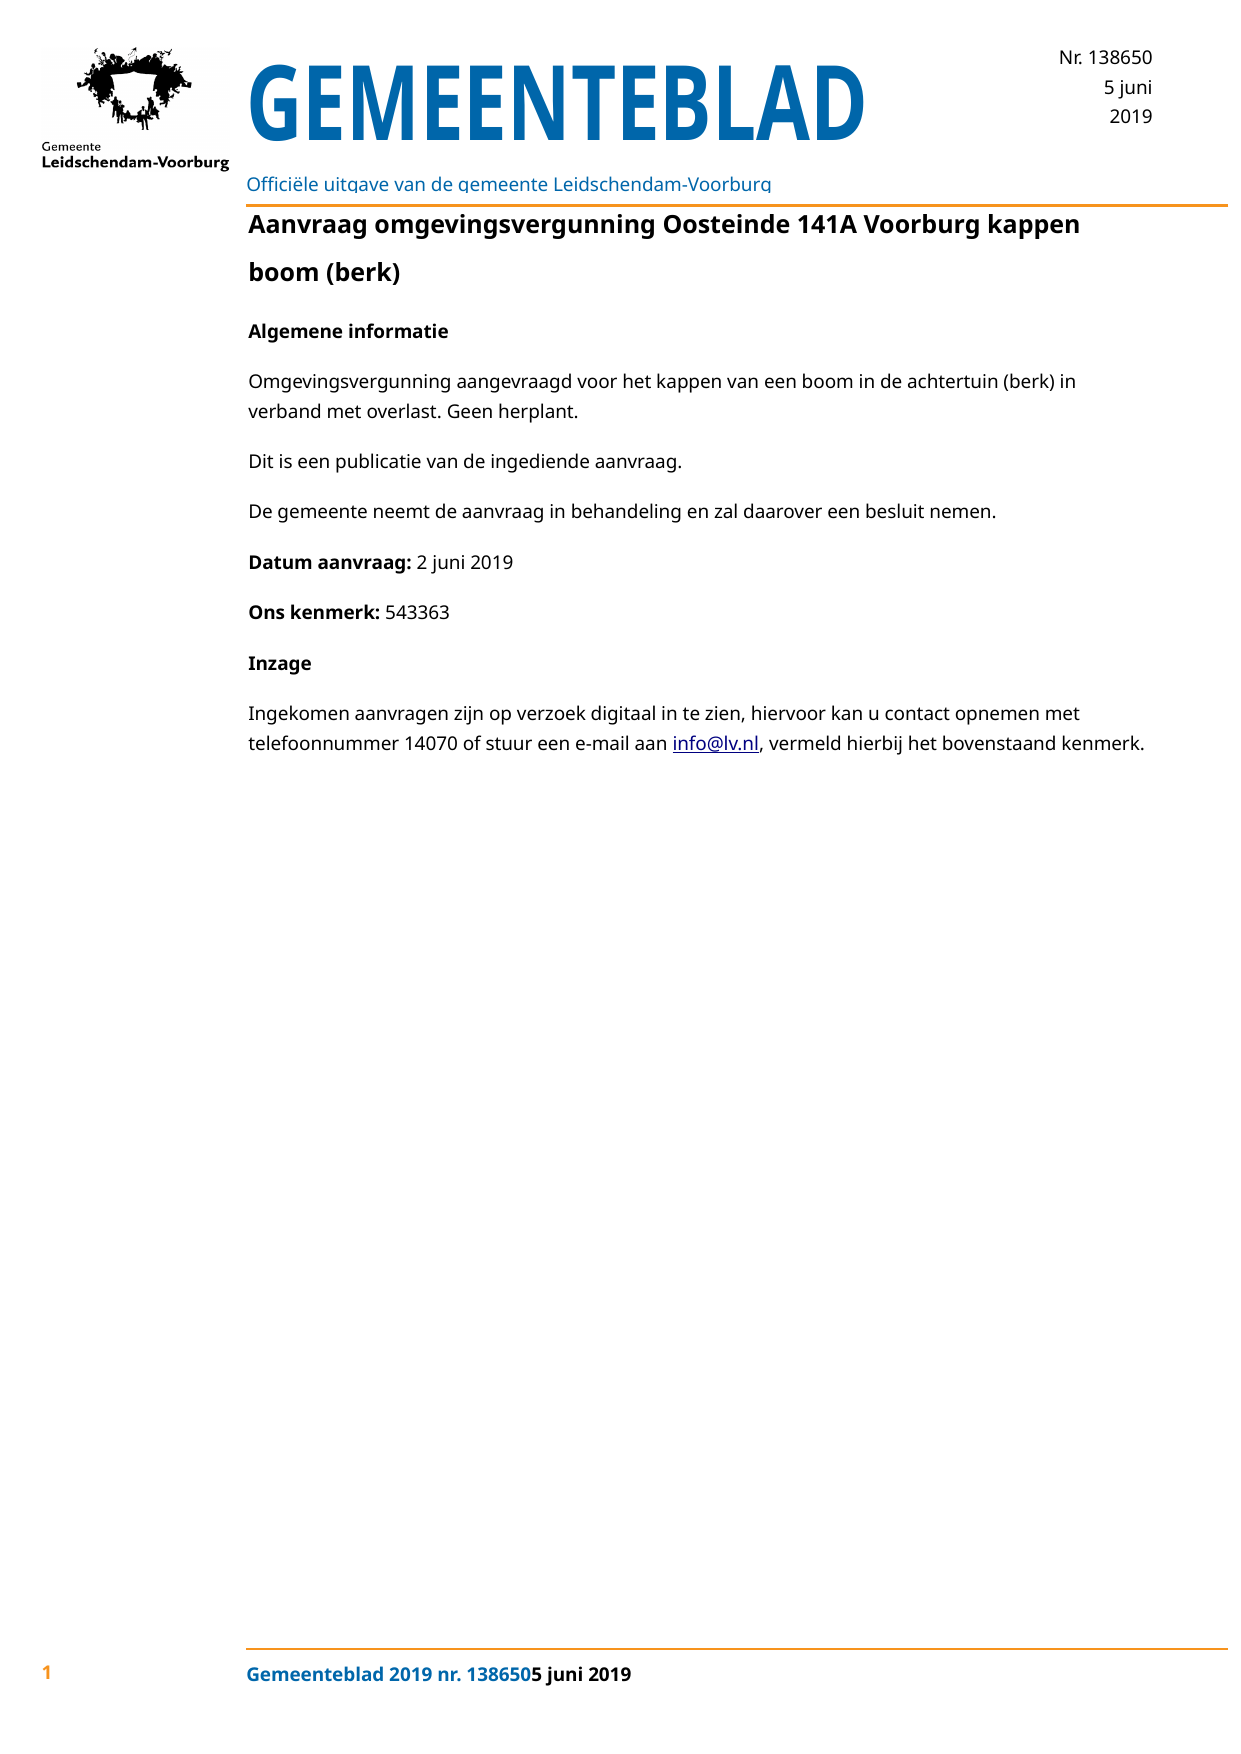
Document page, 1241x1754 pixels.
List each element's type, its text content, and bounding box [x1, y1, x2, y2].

text Dit is een publicatie van de ingediende aanvraag. [248, 448, 1152, 474]
text Ons kenmerk: 543363 [248, 599, 1152, 625]
text Datum aanvraag: 2 juni 2019 [248, 549, 1152, 575]
text Inzage [248, 650, 1152, 676]
text Algemene informatie [248, 318, 1152, 344]
picture [41, 47, 231, 172]
text De gemeente neemt de aanvraag in behandeling en zal daarover een besluit nemen. [248, 499, 1152, 524]
text Omgevingsvergunning aangevraagd voor het kappen van een boom in de achtertuin (berk) in verband met overlast. Geen herplant. [248, 368, 1152, 424]
text Ingekomen aanvragen zijn op verzoek digitaal in te zien, hiervoor kan u contact opnemen met telefoonnummer 14070 of stuur een e-mail aan info@lv.nl, vermeld hierbij het bovenstaand kenmerk. [248, 700, 1152, 756]
text Aanvraag omgevingsvergunning Oosteinde 141A Voorburg kappen boom (berk) [248, 207, 1152, 288]
